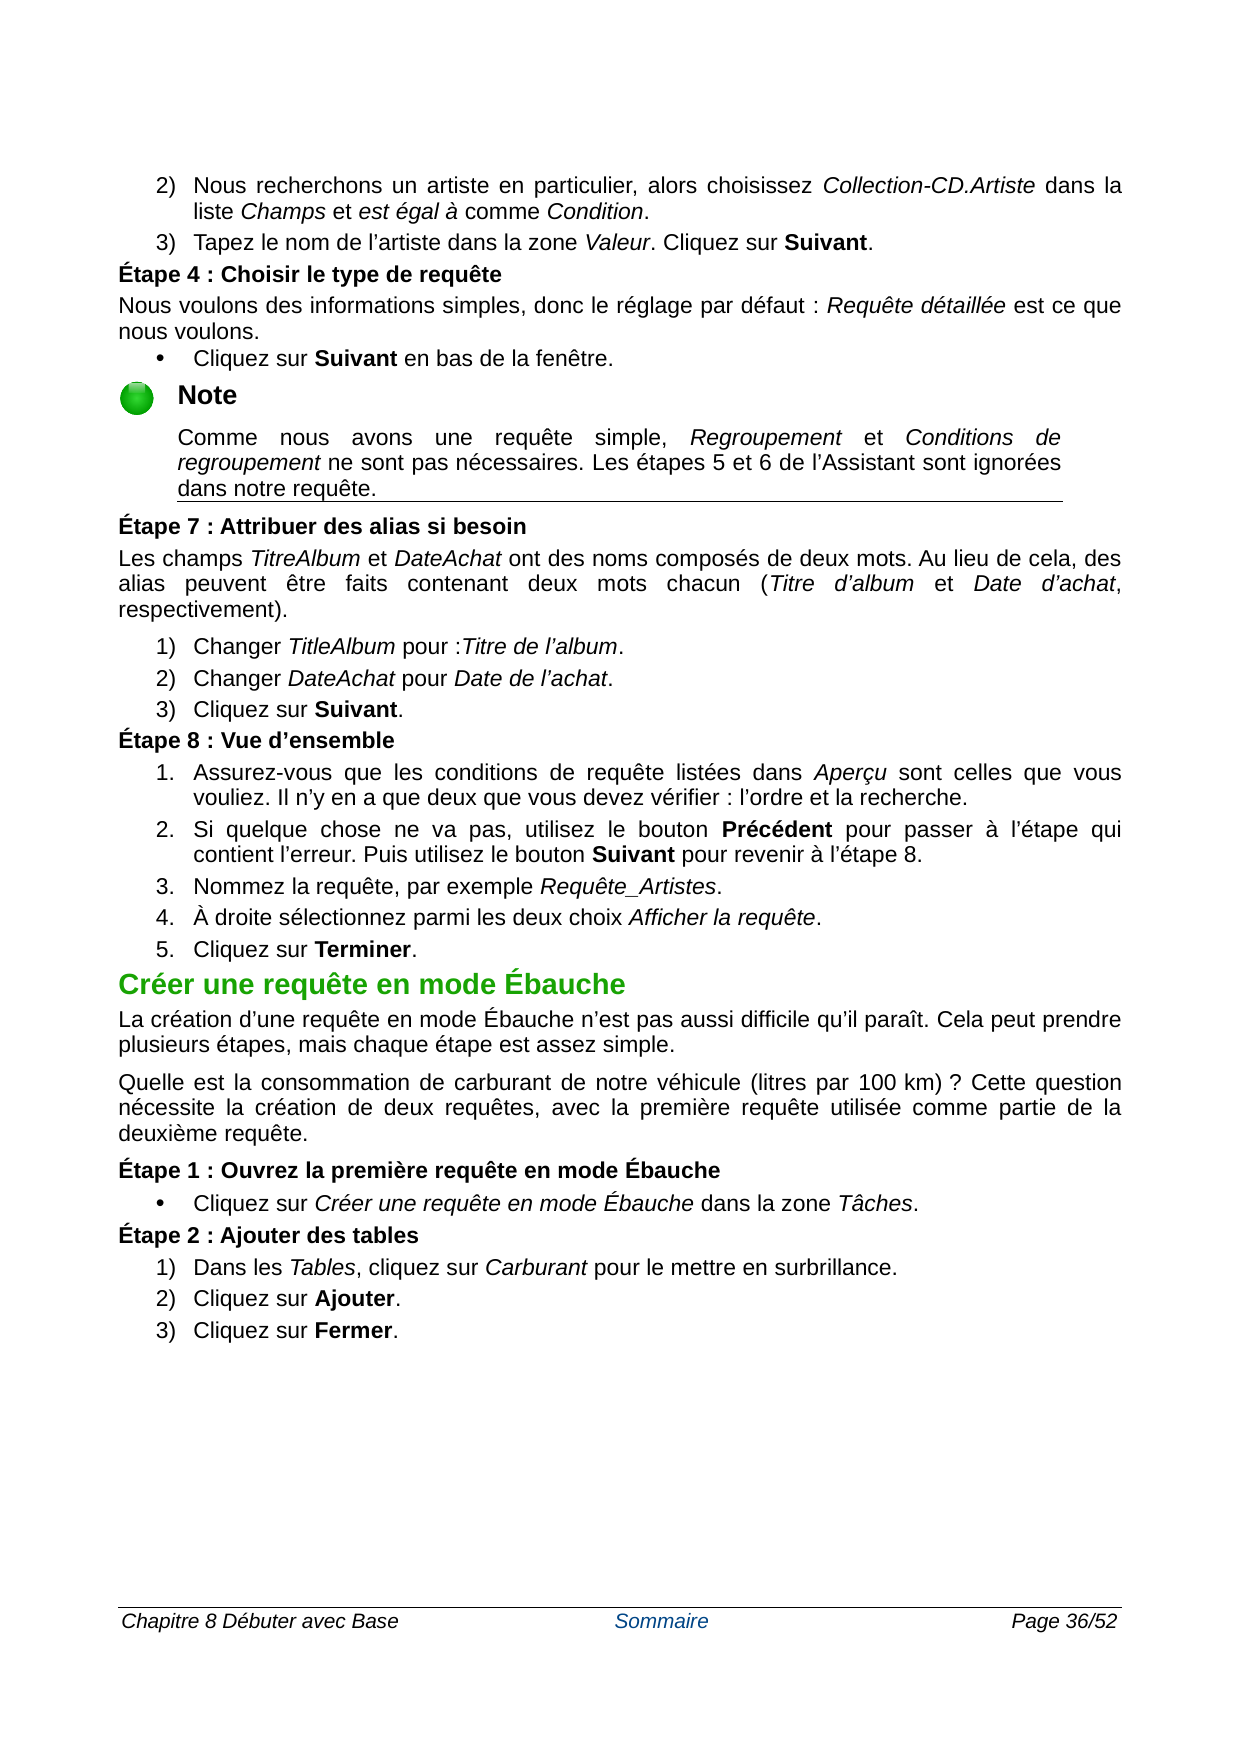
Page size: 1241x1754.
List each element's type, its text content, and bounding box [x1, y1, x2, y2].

text Comme nous avons une requête simple, Regroupement et Conditions de regroupement ne sont pas nécessaires. Les étapes 5 et 6 de l’Assistant sont ignorées dans notre requête. [177, 424, 1063, 501]
subtitle Étape 1 : Ouvrez la première requête en mode Ébauche [118, 1158, 1122, 1183]
list Note [59, 379, 1122, 417]
subtitle Étape 2 : Ajouter des tables [118, 1223, 1122, 1249]
list Cliquez sur Créer une requête en mode Ébauche dans la zone Tâches. [156, 1189, 1122, 1217]
list Cliquez sur Ajouter. [156, 1286, 1122, 1312]
subtitle Créer une requête en mode Ébauche [118, 968, 1122, 1001]
list Assurez-vous que les conditions de requête listées dans Aperçu sont celles que vous vouliez. Il n’y en a que deux que vous devez vérifier : l’ordre et la recherche. [156, 759, 1122, 811]
list Dans les Tables, cliquez sur Carburant pour le mettre en surbrillance. [156, 1254, 1122, 1280]
list Nommez la requête, par exemple Requête_Artistes. [156, 873, 1122, 899]
list À droite sélectionnez parmi les deux choix Afficher la requête. [156, 905, 1122, 931]
subtitle Étape 4 : Choisir le type de requête [118, 262, 1122, 287]
list Cliquez sur Terminer. [156, 936, 1122, 962]
list Cliquez sur Fermer. [156, 1317, 1122, 1343]
subtitle Étape 7 : Attribuer des alias si besoin [118, 514, 1122, 539]
text La création d’une requête en mode Ébauche n’est pas aussi difficile qu’il paraît. Cela peut prendre plusieurs étapes, mais chaque étape est assez simple. [118, 1007, 1122, 1058]
text Quelle est la consommation de carburant de notre véhicule (litres par 100 km) ? Cette question nécessite la création de deux requêtes, avec la première requête utilisée comme partie de la deuxième requête. [118, 1069, 1122, 1146]
text Nous voulons des informations simples, donc le réglage par défaut : Requête détaillée est ce que nous voulons. [118, 293, 1122, 344]
subtitle Étape 8 : Vue d’ensemble [118, 728, 1122, 754]
list Cliquez sur Suivant en bas de la fenêtre. [156, 344, 1122, 372]
list Si quelque chose ne va pas, utilisez le bouton Précédent pour passer à l’étape qui contient l’erreur. Puis utilisez le bouton Suivant pour revenir à l’étape 8. [156, 817, 1122, 868]
list Changer DateAchat pour Date de l’achat. [156, 665, 1122, 691]
list Changer TitleAlbum pour :Titre de l’album. [156, 634, 1122, 659]
text Les champs TitreAlbum et DateAchat ont des noms composés de deux mots. Au lieu de cela, des alias peuvent être faits contenant deux mots chacun (Titre d’album et Date d’achat, respectivement). [118, 545, 1122, 622]
list Cliquez sur Suivant. [156, 697, 1122, 722]
list Tapez le nom de l’artiste dans la zone Valeur. Cliquez sur Suivant. [156, 230, 1122, 256]
list Nous recherchons un artiste en particulier, alors choisissez Collection-CD.Artiste dans la liste Champs et est égal à comme Condition. [156, 173, 1122, 224]
